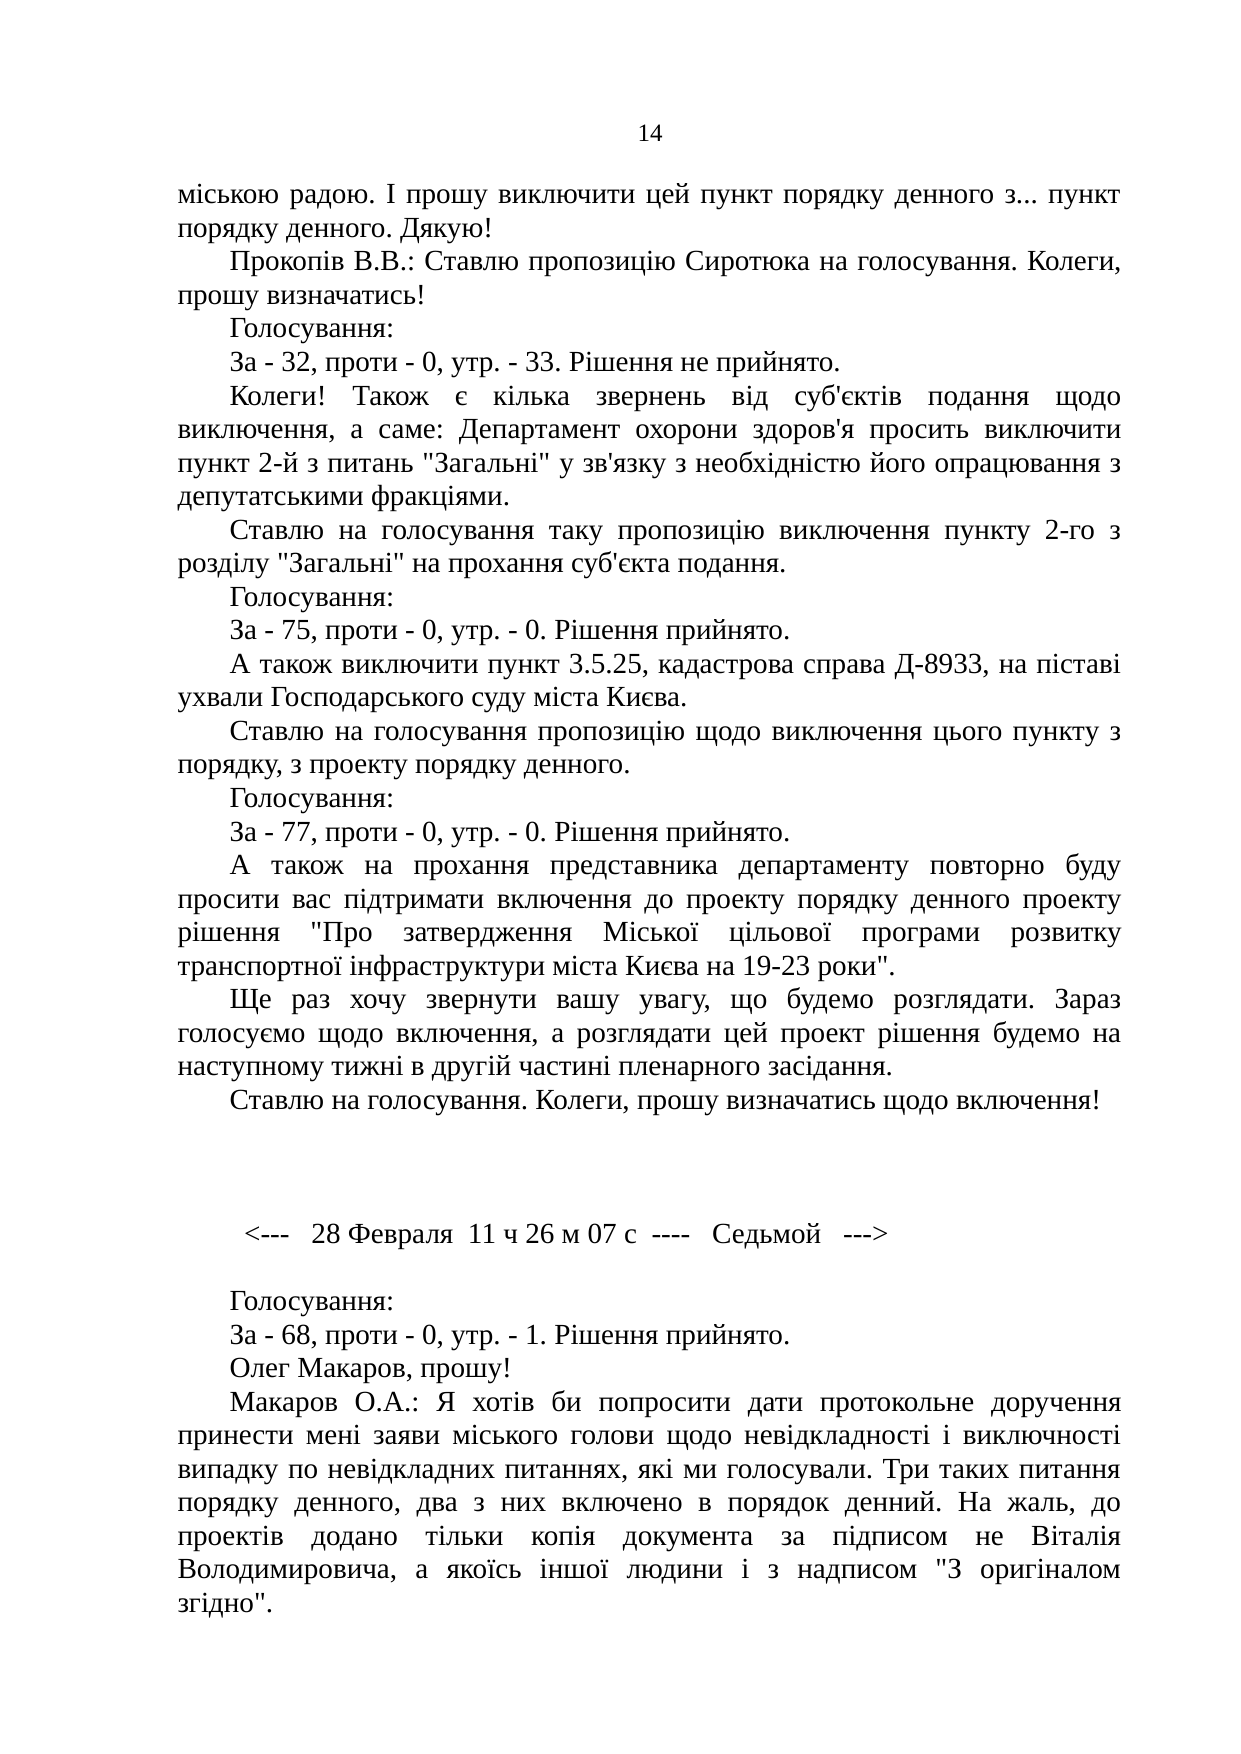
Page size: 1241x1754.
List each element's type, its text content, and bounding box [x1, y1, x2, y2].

text А також виключити пункт 3.5.25, кадастрова справа Д-8933, на піставі ухвали Господарського суду міста Києва. [177, 646, 1122, 713]
text Ще раз хочу звернути вашу увагу, що будемо розглядати. Зараз голосуємо щодо включення, а розглядати цей проект рішення будемо на наступному тижні в другій частині пленарного засідання. [177, 981, 1122, 1082]
text Голосування: [177, 311, 1122, 344]
text Олег Макаров, прошу! [177, 1350, 1122, 1384]
text За - 32, проти - 0, утр. - 33. Рішення не прийнято. [177, 344, 1122, 378]
text Ставлю на голосування пропозицію щодо виключення цього пункту з порядку, з проекту порядку денного. [177, 713, 1122, 780]
text Макаров О.А.: Я хотів би попросити дати протокольне доручення принести мені заяви міського голови щодо невідкладності і виключності випадку по невідкладних питаннях, які ми голосували. Три таких питання порядку денного, два з них включено в порядок денний. На жаль, до проектів додано тільки копія документа за підписом не Віталія Володимировича, а якоїсь іншої людини і з надписом "З оригіналом згідно". [177, 1384, 1122, 1619]
text Голосування: [177, 780, 1122, 814]
text Голосування: [177, 579, 1122, 612]
text міською радою. І прошу виключити цей пункт порядку денного з... пункт порядку денного. Дякую! [177, 176, 1122, 243]
text А також на прохання представника департаменту повторно буду просити вас підтримати включення до проекту порядку денного проекту рішення "Про затвердження Міської цільової програми розвитку транспортної інфраструктури міста Києва на 19-23 роки". [177, 847, 1122, 981]
text За - 77, проти - 0, утр. - 0. Рішення прийнято. [177, 814, 1122, 847]
text Голосування: [177, 1283, 1122, 1317]
text Колеги! Також є кілька звернень від суб'єктів подання щодо виключення, а саме: Департамент охорони здоров'я просить виключити пункт 2-й з питань "Загальні" у зв'язку з необхідністю його опрацювання з депутатськими фракціями. [177, 378, 1122, 512]
text Ставлю на голосування таку пропозицію виключення пункту 2-го з розділу "Загальні" на прохання суб'єкта подання. [177, 512, 1122, 579]
text За - 75, проти - 0, утр. - 0. Рішення прийнято. [177, 612, 1122, 646]
text За - 68, проти - 0, утр. - 1. Рішення прийнято. [177, 1317, 1122, 1350]
text Прокопів В.В.: Ставлю пропозицію Сиротюка на голосування. Колеги, прошу визначатись! [177, 243, 1122, 311]
text <--- 28 Февраля 11 ч 26 м 07 с ---- Седьмой ---> [177, 1216, 1122, 1250]
text Ставлю на голосування. Колеги, прошу визначатись щодо включення! [177, 1082, 1122, 1116]
